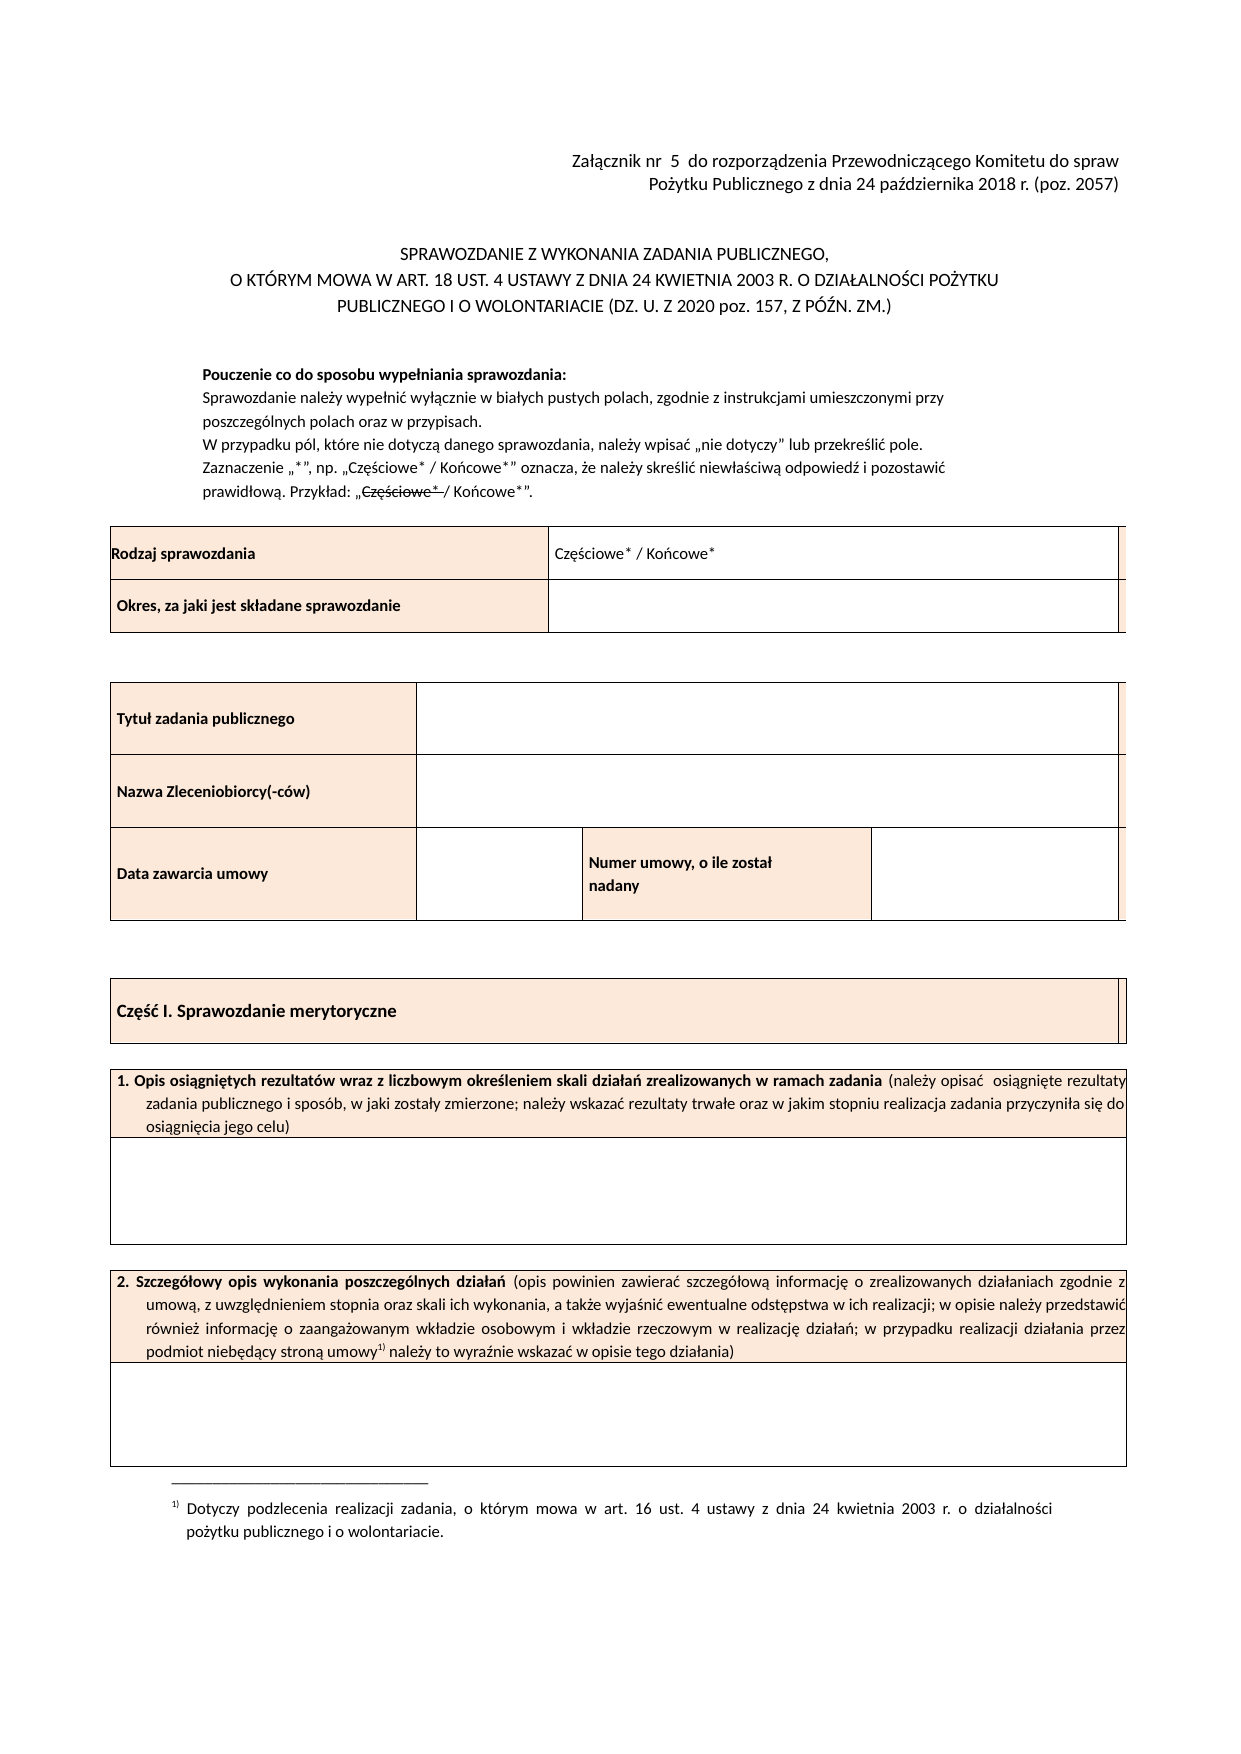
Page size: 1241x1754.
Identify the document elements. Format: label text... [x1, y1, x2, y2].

table_cell [1118, 921, 1126, 978]
table_cell Data zawarcia umowy [111, 828, 416, 919]
table_cell [111, 921, 1118, 978]
table_cell [1118, 633, 1126, 682]
table_cell [1119, 979, 1126, 1042]
table_header SPRAWOZDANIE Z WYKONANIA ZADANIA PUBLICZNEGO, O KTÓRYM MOWA W ART. 18 UST. 4 USTAWY Z DNIA 24 KWIETNIA 2003 R. O DZIAŁALNOŚCI POŻYTKU PUBLICZNEGO I O WOLONTARIACIE (DZ. U. Z 2020 poz. 157, Z PÓŹN. ZM.) [111, 195, 1118, 364]
table_cell 2. Szczegółowy opis wykonania poszczególnych działań (opis powinien zawierać szczegółową informację o zrealizowanych działaniach zgodnie z umową, z uwzględnieniem stopnia oraz skali ich wykonania, a także wyjaśnić ewentualne odstępstwa w ich realizacji; w opisie należy przedstawić również informację o zaangażowanym wkładzie osobowym i wkładzie rzeczowym w realizację działań; w przypadku realizacji działania przez podmiot niebędący stroną umowy1) należy to wyraźnie wskazać w opisie tego działania) [111, 1271, 1126, 1362]
table_cell [1119, 527, 1126, 579]
table_cell [1118, 364, 1126, 526]
table_cell Okres, za jaki jest składane sprawozdanie [111, 580, 548, 632]
text Załącznik nr 5 do rozporządzenia Przewodniczącego Komitetu do spraw [126, 149, 1119, 172]
table_cell [1119, 580, 1126, 632]
table_cell Nazwa Zleceniobiorcy(-ców) [111, 755, 416, 827]
table_cell [1118, 1044, 1126, 1069]
table_cell Częściowe* / Końcowe* [549, 527, 1118, 579]
table_cell [1119, 755, 1126, 827]
table_cell [417, 755, 1118, 827]
table_cell [111, 1138, 1126, 1244]
table_cell Pouczenie co do sposobu wypełniania sprawozdania: Sprawozdanie należy wypełnić wyłącznie w białych pustych polach, zgodnie z instrukcjami umieszczonymi przy poszczególnych polach oraz w przypisach. W przypadku pól, które nie dotyczą danego sprawozdania, należy wpisać „nie dotyczy” lub przekreślić pole. Zaznaczenie „*”, np. „Częściowe* / Końcowe*” oznacza, że należy skreślić niewłaściwą odpowiedź i pozostawić prawidłową. Przykład: „Częściowe* / Końcowe*”. [111, 364, 1118, 526]
table_header [1118, 195, 1126, 364]
table_cell [872, 828, 1118, 919]
table_cell [549, 580, 1118, 632]
table_cell [1119, 828, 1126, 919]
text Pożytku Publicznego z dnia 24 października 2018 r. (poz. 2057) [126, 172, 1119, 195]
table_cell [111, 1363, 1126, 1466]
table_cell [417, 683, 1118, 754]
table_cell [1119, 683, 1126, 754]
table_cell Rodzaj sprawozdania [111, 527, 548, 579]
table_cell [1094, 1467, 1126, 1542]
table_cell Tytuł zadania publicznego [111, 683, 416, 754]
table_cell [111, 1245, 1126, 1270]
table_cell Numer umowy, o ile został nadany [583, 828, 871, 919]
table_cell [417, 828, 582, 919]
table_cell Część I. Sprawozdanie merytoryczne [111, 979, 1118, 1042]
table_cell [111, 633, 1118, 682]
table_cell [111, 1044, 1118, 1069]
table_cell _______________________________ 1) Dotyczy podzlecenia realizacji zadania, o którym mowa w art. 16 ust. 4 ustawy z dnia 24 kwietnia 2003 r. o działalności pożytku publicznego i o wolontariacie. [111, 1467, 1093, 1542]
table_cell 1. Opis osiągniętych rezultatów wraz z liczbowym określeniem skali działań zrealizowanych w ramach zadania (należy opisać osiągnięte rezultaty zadania publicznego i sposób, w jaki zostały zmierzone; należy wskazać rezultaty trwałe oraz w jakim stopniu realizacja zadania przyczyniła się do osiągnięcia jego celu) [111, 1070, 1126, 1137]
